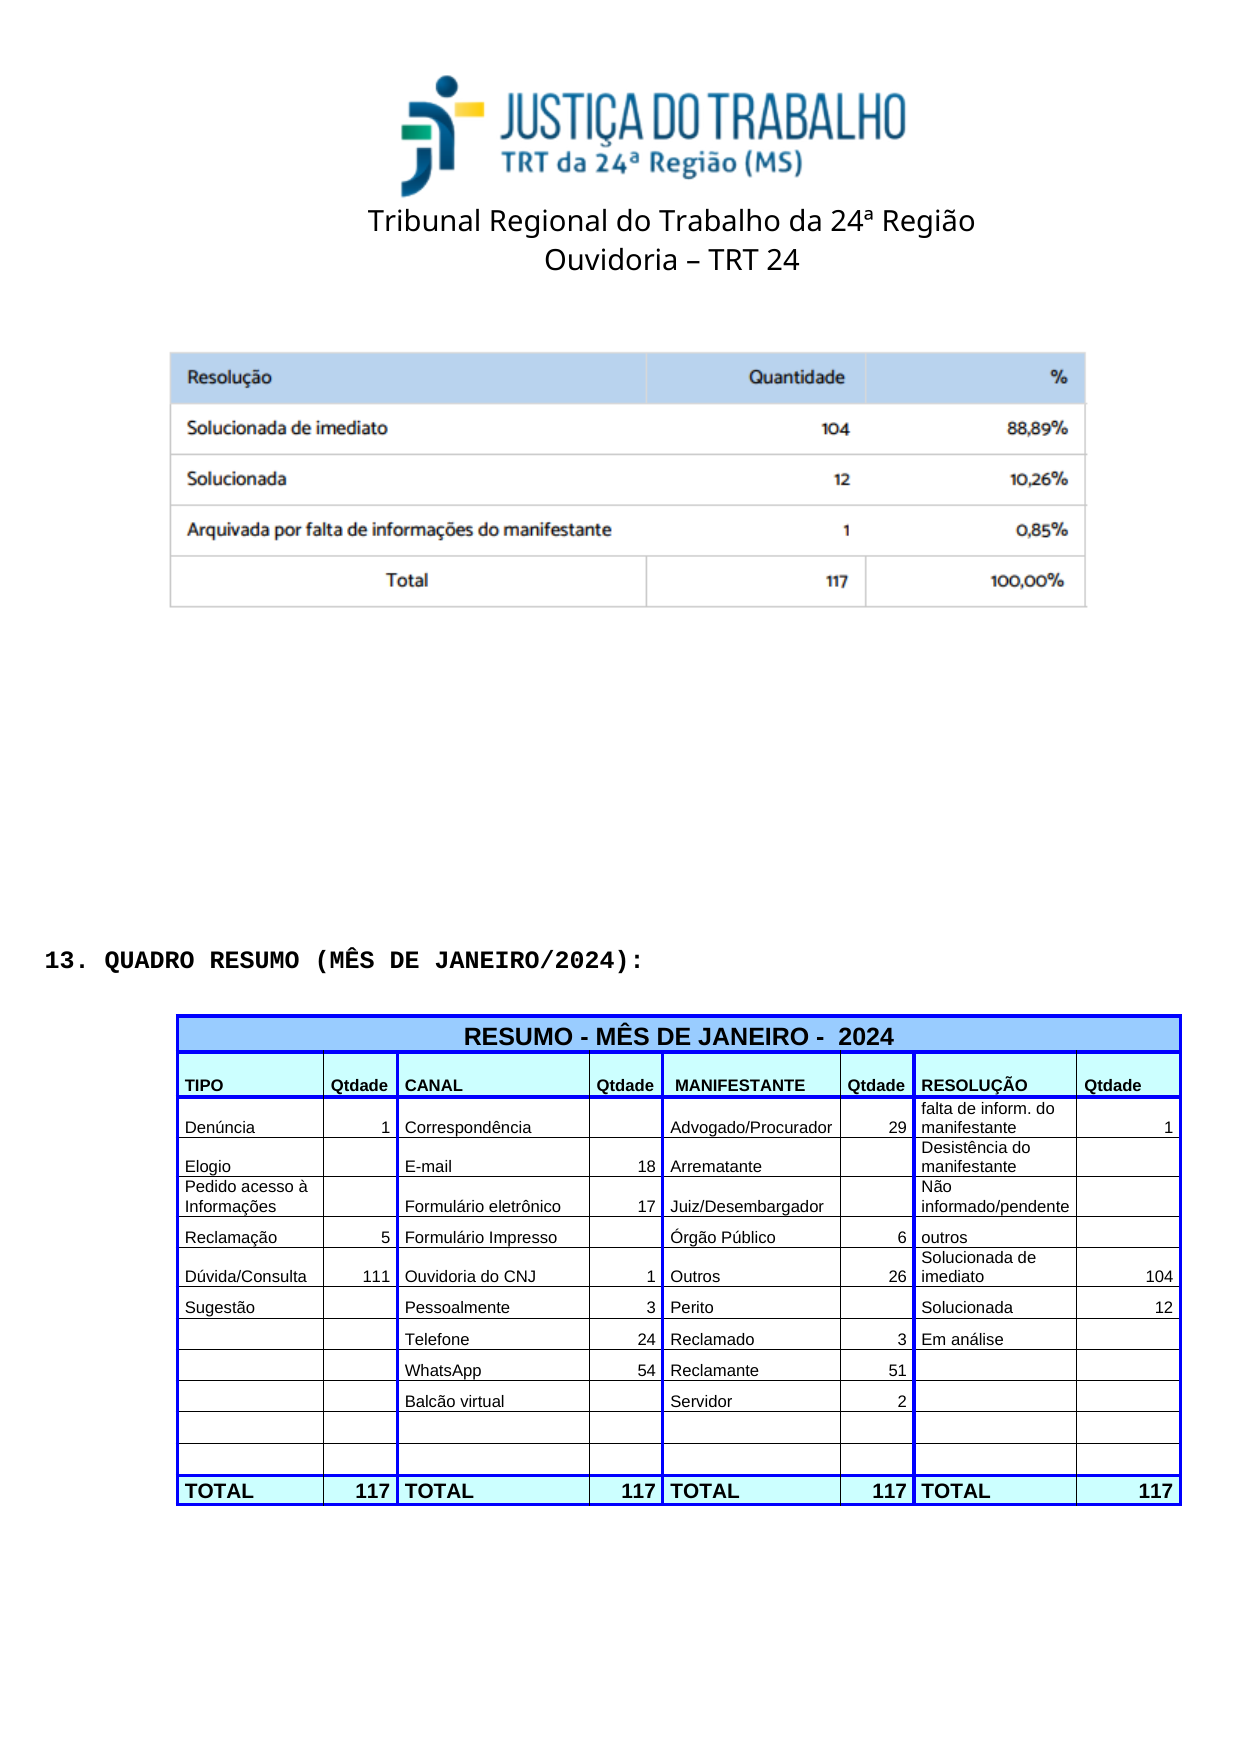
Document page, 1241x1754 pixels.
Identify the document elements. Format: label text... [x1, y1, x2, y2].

table_cell [399, 1412, 589, 1442]
table_cell [324, 1177, 396, 1216]
table_cell [1077, 1412, 1179, 1442]
table_cell 117 [1077, 1477, 1179, 1503]
table_cell [916, 1350, 1076, 1380]
table_cell 5 [324, 1217, 396, 1247]
table_cell [841, 1287, 912, 1317]
table_cell TOTAL [916, 1477, 1076, 1503]
table_cell Perito [664, 1287, 840, 1317]
table_cell [590, 1444, 661, 1474]
table_cell [916, 1444, 1076, 1474]
table_cell [324, 1287, 396, 1317]
table_cell 26 [841, 1248, 912, 1286]
table_cell Telefone [399, 1319, 589, 1349]
table_cell [841, 1412, 912, 1442]
table_cell [590, 1412, 661, 1442]
table_cell Reclamado [664, 1319, 840, 1349]
table_cell Pedido acesso à Informações [179, 1177, 323, 1216]
table_cell Sugestão [179, 1287, 323, 1317]
table_cell [916, 1381, 1076, 1411]
table_cell Qtdade [324, 1054, 396, 1095]
table_cell 51 [841, 1350, 912, 1380]
table_cell MANIFESTANTE [664, 1054, 840, 1095]
table_cell 3 [841, 1319, 912, 1349]
table_cell 17 [590, 1177, 661, 1216]
table_cell Formulário Impresso [399, 1217, 589, 1247]
table_cell Juiz/Desembargador [664, 1177, 840, 1216]
table_cell falta de inform. do manifestante [916, 1099, 1076, 1137]
table_cell [1077, 1138, 1179, 1176]
table_cell Em análise [916, 1319, 1076, 1349]
table_cell Servidor [664, 1381, 840, 1411]
table_cell [1077, 1350, 1179, 1380]
table_cell outros [916, 1217, 1076, 1247]
table_cell 18 [590, 1138, 661, 1176]
table_cell [1077, 1381, 1179, 1411]
table_cell Balcão virtual [399, 1381, 589, 1411]
table_cell [324, 1319, 396, 1349]
table_cell Qtdade [590, 1054, 661, 1095]
table_cell [841, 1177, 912, 1216]
table_cell 117 [590, 1477, 661, 1503]
table_cell [841, 1444, 912, 1474]
table_cell TOTAL [664, 1477, 840, 1503]
table_cell [664, 1412, 840, 1442]
table_cell [1077, 1217, 1179, 1247]
table_cell [916, 1412, 1076, 1442]
table_cell 24 [590, 1319, 661, 1349]
table_cell Qtdade [1077, 1054, 1179, 1095]
table_cell [179, 1350, 323, 1380]
text 13. QUADRO RESUMO (MÊS DE JANEIRO/2024): [44, 947, 1211, 976]
table_cell Qtdade [841, 1054, 912, 1095]
table_cell 111 [324, 1248, 396, 1286]
table_cell [590, 1381, 661, 1411]
table_cell 117 [324, 1477, 396, 1503]
table_cell Advogado/Procurador [664, 1099, 840, 1137]
table_cell [664, 1444, 840, 1474]
table_cell CANAL [399, 1054, 589, 1095]
table_cell [590, 1217, 661, 1247]
table_cell [1077, 1319, 1179, 1349]
table_cell Órgão Público [664, 1217, 840, 1247]
table_cell [324, 1381, 396, 1411]
table_cell 2 [841, 1381, 912, 1411]
table_header RESUMO - MÊS DE JANEIRO - 2024 [179, 1018, 1179, 1050]
table_cell 3 [590, 1287, 661, 1317]
table_cell Dúvida/Consulta [179, 1248, 323, 1286]
table_cell 54 [590, 1350, 661, 1380]
table_cell TOTAL [179, 1477, 323, 1503]
table_cell Ouvidoria do CNJ [399, 1248, 589, 1286]
table_cell Correspondência [399, 1099, 589, 1137]
table_cell TIPO [179, 1054, 323, 1095]
table_cell 1 [1077, 1099, 1179, 1137]
table_cell 29 [841, 1099, 912, 1137]
table_cell Desistência do manifestante [916, 1138, 1076, 1176]
table_cell Não informado/pendente [916, 1177, 1076, 1216]
table_cell [399, 1444, 589, 1474]
table_cell 1 [324, 1099, 396, 1137]
table_cell [179, 1412, 323, 1442]
table_cell Arrematante [664, 1138, 840, 1176]
table_cell [324, 1444, 396, 1474]
table_cell [841, 1138, 912, 1176]
table_cell [324, 1412, 396, 1442]
table_cell 1 [590, 1248, 661, 1286]
table_cell Solucionada [916, 1287, 1076, 1317]
table_cell [179, 1444, 323, 1474]
table_cell [179, 1319, 323, 1349]
table_cell Reclamação [179, 1217, 323, 1247]
table_cell Formulário eletrônico [399, 1177, 589, 1216]
table_cell [590, 1099, 661, 1137]
table_cell TOTAL [399, 1477, 589, 1503]
table_cell WhatsApp [399, 1350, 589, 1380]
table_cell 6 [841, 1217, 912, 1247]
table_cell Reclamante [664, 1350, 840, 1380]
table_cell Outros [664, 1248, 840, 1286]
table_cell [324, 1138, 396, 1176]
table_cell Pessoalmente [399, 1287, 589, 1317]
table_cell Solucionada de imediato [916, 1248, 1076, 1286]
table_cell Elogio [179, 1138, 323, 1176]
table_cell E-mail [399, 1138, 589, 1176]
table_cell [179, 1381, 323, 1411]
table_cell 117 [841, 1477, 912, 1503]
table_cell [1077, 1444, 1179, 1474]
table_cell Denúncia [179, 1099, 323, 1137]
table_cell 104 [1077, 1248, 1179, 1286]
table_cell 12 [1077, 1287, 1179, 1317]
table_cell [1077, 1177, 1179, 1216]
table_cell [324, 1350, 396, 1380]
table_cell RESOLUÇÃO [916, 1054, 1076, 1095]
